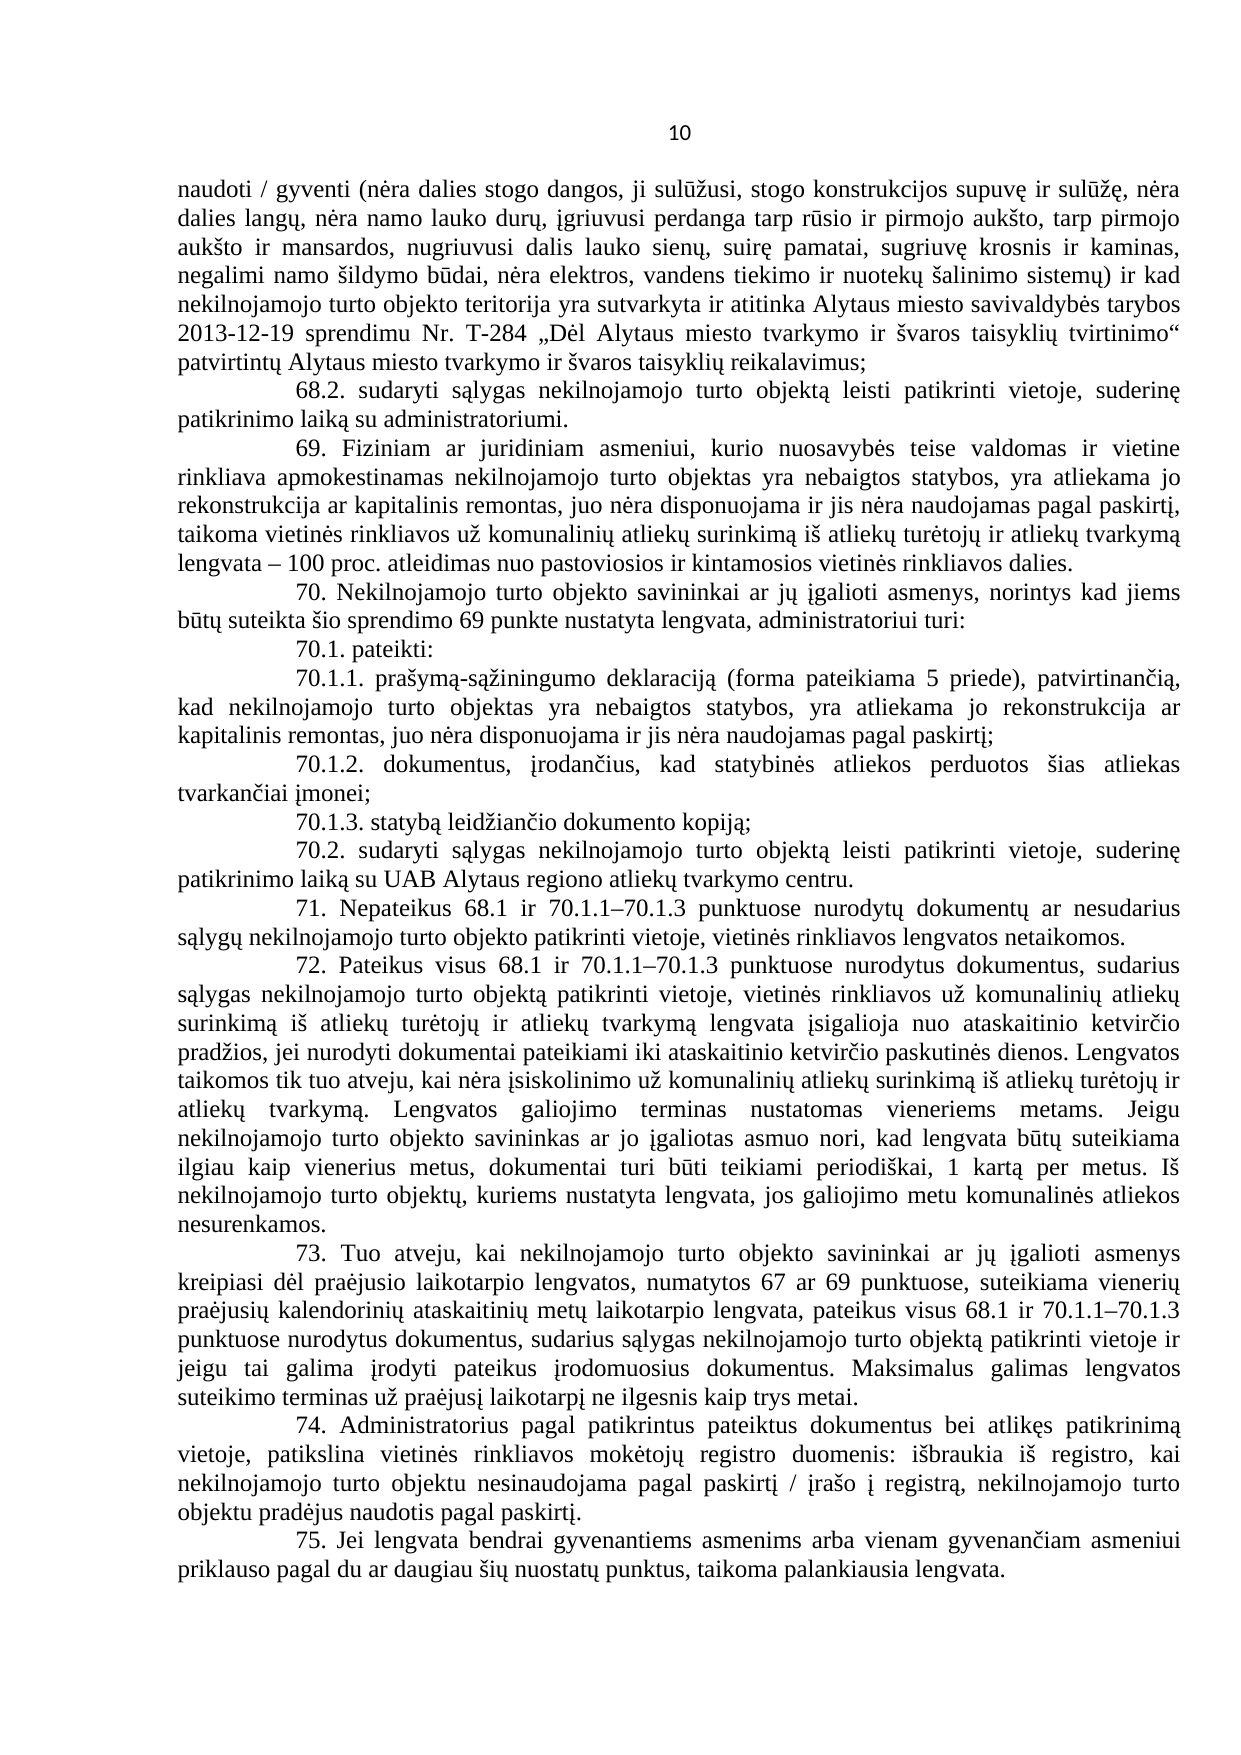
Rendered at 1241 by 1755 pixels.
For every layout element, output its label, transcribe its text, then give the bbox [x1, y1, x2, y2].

text 70. Nekilnojamojo turto objekto savininkai ar jų įgalioti asmenys, norintys kad jiems būtų suteikta šio sprendimo 69 punkte nustatyta lengvata, administratoriui turi: [177, 577, 1181, 634]
text 70.2. sudaryti sąlygas nekilnojamojo turto objektą leisti patikrinti vietoje, suderinę patikrinimo laiką su UAB Alytaus regiono atliekų tvarkymo centru. [177, 835, 1181, 893]
text 68.2. sudaryti sąlygas nekilnojamojo turto objektą leisti patikrinti vietoje, suderinę patikrinimo laiką su administratoriumi. [177, 375, 1181, 433]
text 74. Administratorius pagal patikrintus pateiktus dokumentus bei atlikęs patikrinimą vietoje, patikslina vietinės rinkliavos mokėtojų registro duomenis: išbraukia iš registro, kai nekilnojamojo turto objektu nesinaudojama pagal paskirtį / įrašo į registrą, nekilnojamojo turto objektu pradėjus naudotis pagal paskirtį. [177, 1410, 1181, 1525]
text 71. Nepateikus 68.1 ir 70.1.1–70.1.3 punktuose nurodytų dokumentų ar nesudarius sąlygų nekilnojamojo turto objekto patikrinti vietoje, vietinės rinkliavos lengvatos netaikomos. [177, 893, 1181, 950]
text 70.1.2. dokumentus, įrodančius, kad statybinės atliekos perduotos šias atliekas tvarkančiai įmonei; [177, 749, 1181, 807]
text naudoti / gyventi (nėra dalies stogo dangos, ji sulūžusi, stogo konstrukcijos supuvę ir sulūžę, nėra dalies langų, nėra namo lauko durų, įgriuvusi perdanga tarp rūsio ir pirmojo aukšto, tarp pirmojo aukšto ir mansardos, nugriuvusi dalis lauko sienų, suirę pamatai, sugriuvę krosnis ir kaminas, negalimi namo šildymo būdai, nėra elektros, vandens tiekimo ir nuotekų šalinimo sistemų) ir kad nekilnojamojo turto objekto teritorija yra sutvarkyta ir atitinka Alytaus miesto savivaldybės tarybos 2013-12-19 sprendimu Nr. T-284 „Dėl Alytaus miesto tvarkymo ir švaros taisyklių tvirtinimo“ patvirtintų Alytaus miesto tvarkymo ir švaros taisyklių reikalavimus; [177, 174, 1181, 375]
text 69. Fiziniam ar juridiniam asmeniui, kurio nuosavybės teise valdomas ir vietine rinkliava apmokestinamas nekilnojamojo turto objektas yra nebaigtos statybos, yra atliekama jo rekonstrukcija ar kapitalinis remontas, juo nėra disponuojama ir jis nėra naudojamas pagal paskirtį, taikoma vietinės rinkliavos už komunalinių atliekų surinkimą iš atliekų turėtojų ir atliekų tvarkymą lengvata – 100 proc. atleidimas nuo pastoviosios ir kintamosios vietinės rinkliavos dalies. [177, 433, 1181, 577]
text 73. Tuo atveju, kai nekilnojamojo turto objekto savininkai ar jų įgalioti asmenys kreipiasi dėl praėjusio laikotarpio lengvatos, numatytos 67 ar 69 punktuose, suteikiama vienerių praėjusių kalendorinių ataskaitinių metų laikotarpio lengvata, pateikus visus 68.1 ir 70.1.1–70.1.3 punktuose nurodytus dokumentus, sudarius sąlygas nekilnojamojo turto objektą patikrinti vietoje ir jeigu tai galima įrodyti pateikus įrodomuosius dokumentus. Maksimalus galimas lengvatos suteikimo terminas už praėjusį laikotarpį ne ilgesnis kaip trys metai. [177, 1238, 1181, 1410]
text 72. Pateikus visus 68.1 ir 70.1.1–70.1.3 punktuose nurodytus dokumentus, sudarius sąlygas nekilnojamojo turto objektą patikrinti vietoje, vietinės rinkliavos už komunalinių atliekų surinkimą iš atliekų turėtojų ir atliekų tvarkymą lengvata įsigalioja nuo ataskaitinio ketvirčio pradžios, jei nurodyti dokumentai pateikiami iki ataskaitinio ketvirčio paskutinės dienos. Lengvatos taikomos tik tuo atveju, kai nėra įsiskolinimo už komunalinių atliekų surinkimą iš atliekų turėtojų ir atliekų tvarkymą. Lengvatos galiojimo terminas nustatomas vieneriems metams. Jeigu nekilnojamojo turto objekto savininkas ar jo įgaliotas asmuo nori, kad lengvata būtų suteikiama ilgiau kaip vienerius metus, dokumentai turi būti teikiami periodiškai, 1 kartą per metus. Iš nekilnojamojo turto objektų, kuriems nustatyta lengvata, jos galiojimo metu komunalinės atliekos nesurenkamos. [177, 950, 1181, 1238]
text 70.1.3. statybą leidžiančio dokumento kopiją; [177, 807, 1181, 835]
text 70.1.1. prašymą-sąžiningumo deklaraciją (forma pateikiama 5 priede), patvirtinančią, kad nekilnojamojo turto objektas yra nebaigtos statybos, yra atliekama jo rekonstrukcija ar kapitalinis remontas, juo nėra disponuojama ir jis nėra naudojamas pagal paskirtį; [177, 663, 1181, 749]
text 75. Jei lengvata bendrai gyvenantiems asmenims arba vienam gyvenančiam asmeniui priklauso pagal du ar daugiau šių nuostatų punktus, taikoma palankiausia lengvata. [177, 1525, 1181, 1583]
text 70.1. pateikti: [177, 634, 1181, 663]
